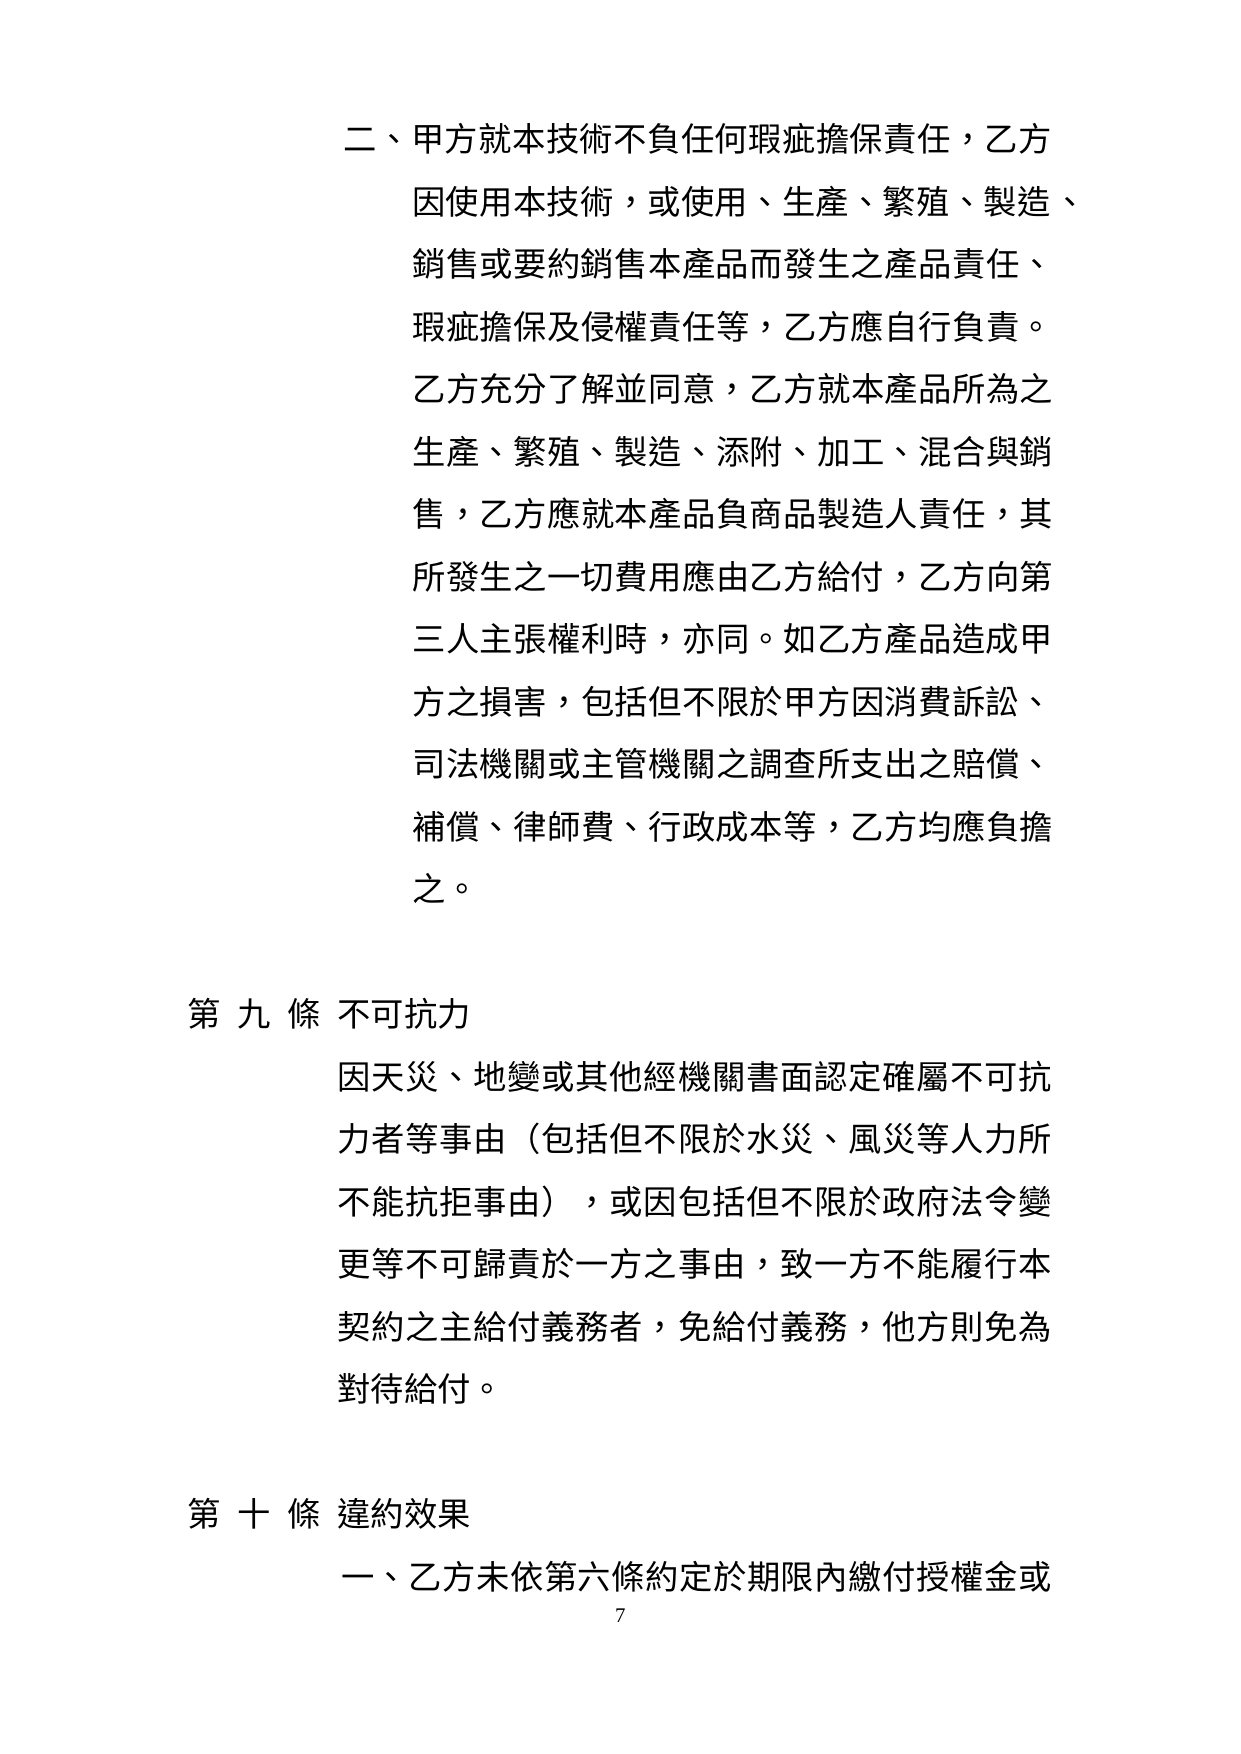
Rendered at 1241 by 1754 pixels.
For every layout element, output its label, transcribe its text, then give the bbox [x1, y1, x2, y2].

text 二、甲方就本技術不負任何瑕疵擔保責任，乙方因使用本技術，或使用、生產、繁殖、製造、銷售或要約銷售本產品而發生之產品責任、瑕疵擔保及侵權責任等，乙方應自行負責。乙方充分了解並同意，乙方就本產品所為之生產、繁殖、製造、添附、加工、混合與銷售，乙方應就本產品負商品製造人責任，其所發生之一切費用應由乙方給付，乙方向第三人主張權利時，亦同。如乙方產品造成甲方之損害，包括但不限於甲方因消費訴訟、司法機關或主管機關之調查所支出之賠償、補償、律師費、行政成本等，乙方均應負擔之。 [343, 96, 1053, 908]
text 因天災、地變或其他經機關書面認定確屬不可抗力者等事由（包括但不限於水災、風災等人力所不能抗拒事由），或因包括但不限於政府法令變更等不可歸責於一方之事由，致一方不能履行本契約之主給付義務者，免給付義務，他方則免為對待給付。 [337, 1033, 1053, 1408]
text 第 九 條 不可抗力 [187, 971, 1053, 1033]
text 第 十 條 違約效果 [187, 1471, 1053, 1533]
text 一、乙方未依第六條約定於期限內繳付授權金或 [341, 1533, 1053, 1596]
